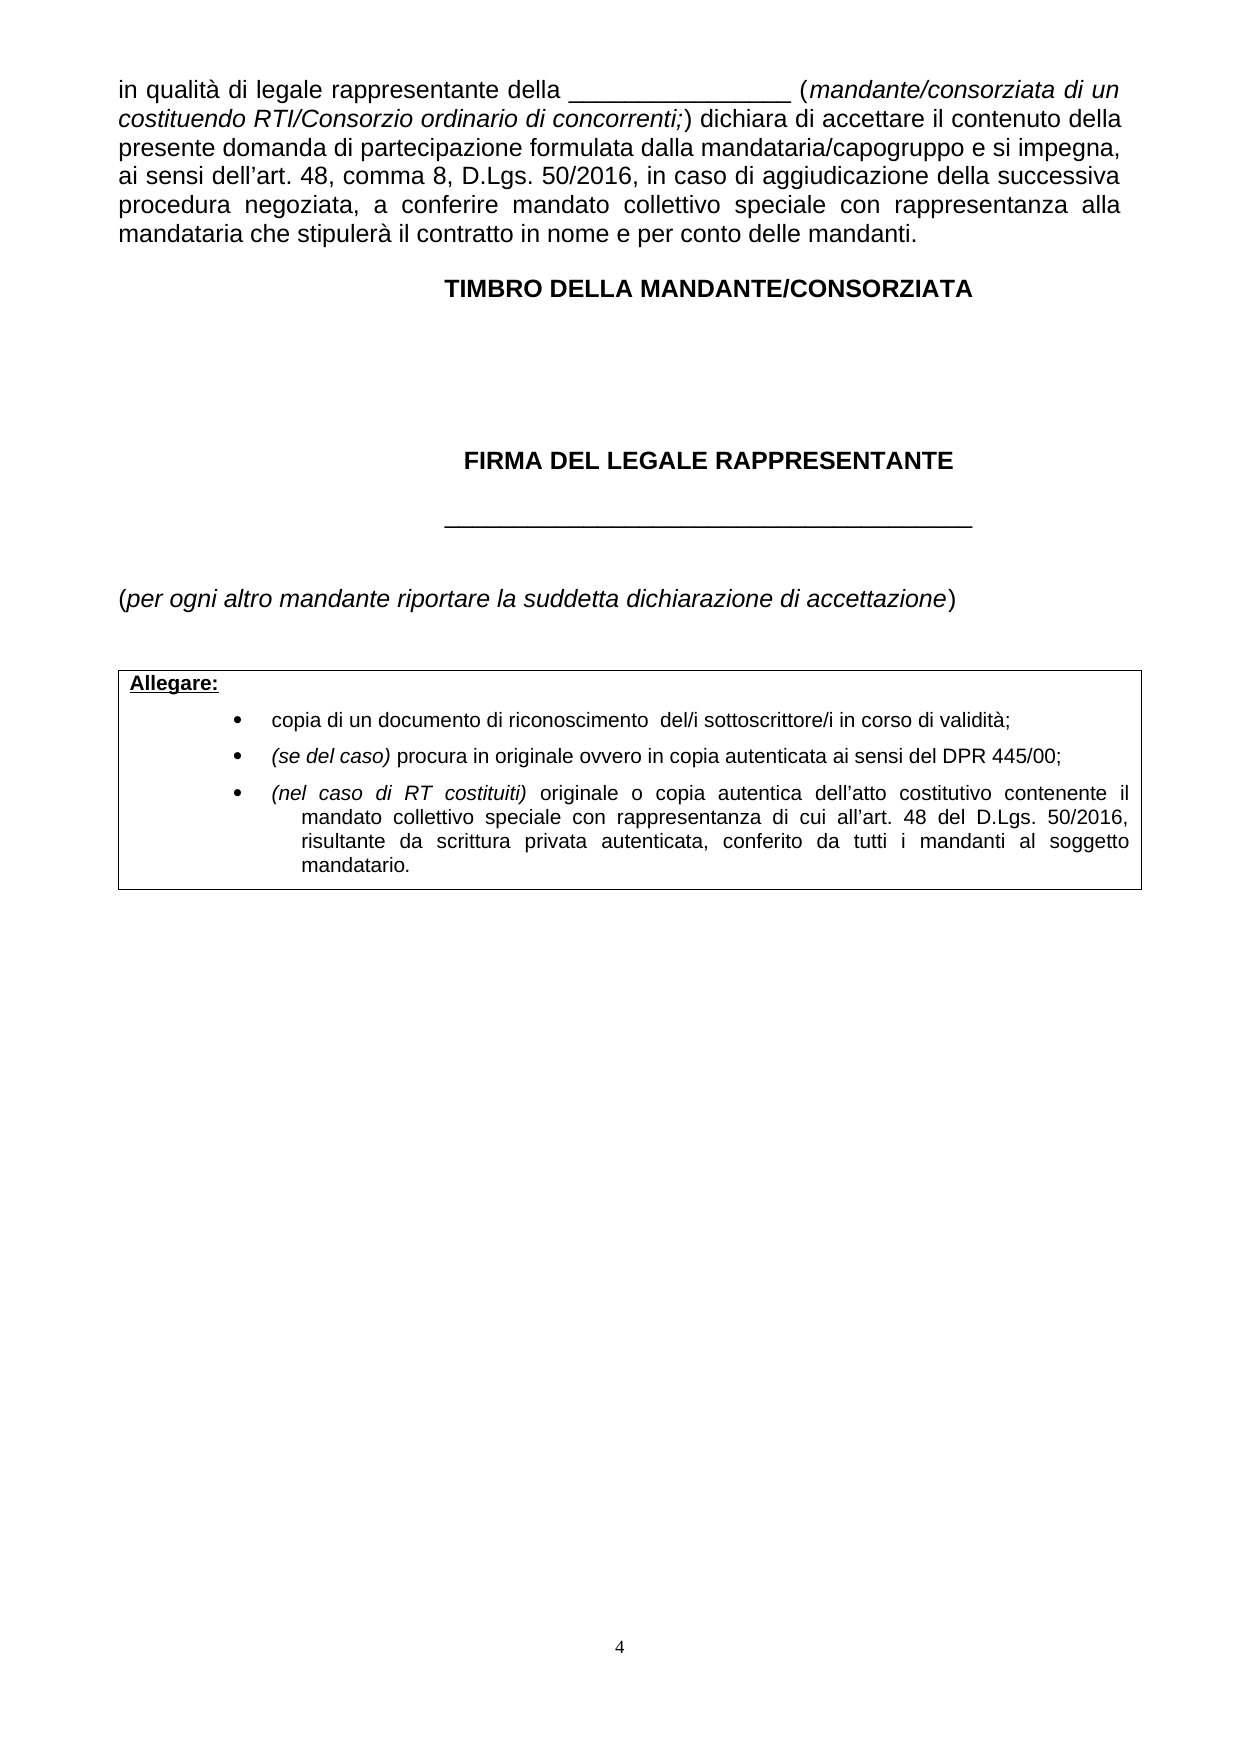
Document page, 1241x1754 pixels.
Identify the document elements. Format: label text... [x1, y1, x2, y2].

text ______________________________________ [118, 500, 1093, 529]
text in qualità di legale rappresentante della ________________ (mandante/consorziata di un costituendo RTI/Consorzio ordinario di concorrenti;) dichiara di accettare il contenuto della presente domanda di partecipazione formulata dalla mandataria/capogruppo e si impegna, ai sensi dell’art. 48, comma 8, D.Lgs. 50/2016, in caso di aggiudicazione della successiva procedura negoziata, a conferire mandato collettivo speciale con rappresentanza alla mandataria che stipulerà il contratto in nome e per conto delle mandanti. [118, 75, 1122, 247]
text TIMBRO DELLA MANDANTE/CONSORZIATA [118, 274, 1093, 303]
text (per ogni altro mandante riportare la suddetta dichiarazione di accettazione) [118, 584, 1122, 613]
table_header Allegare: copia di un documento di riconoscimento del/i sottoscrittore/i in corso di validità; (se del caso) procura in originale ovvero in copia autenticata ai sensi del DPR 445/00; (nel caso di RT costituiti) originale o copia autentica dell’atto costitutivo contenente il mandato collettivo speciale con rappresentanza di cui all’art. 48 del D.Lgs. 50/2016, risultante da scrittura privata autenticata, conferito da tutti i mandanti al soggetto mandatario. [119, 671, 1141, 889]
text FIRMA DEL LEGALE RAPPRESENTANTE [118, 446, 1093, 475]
